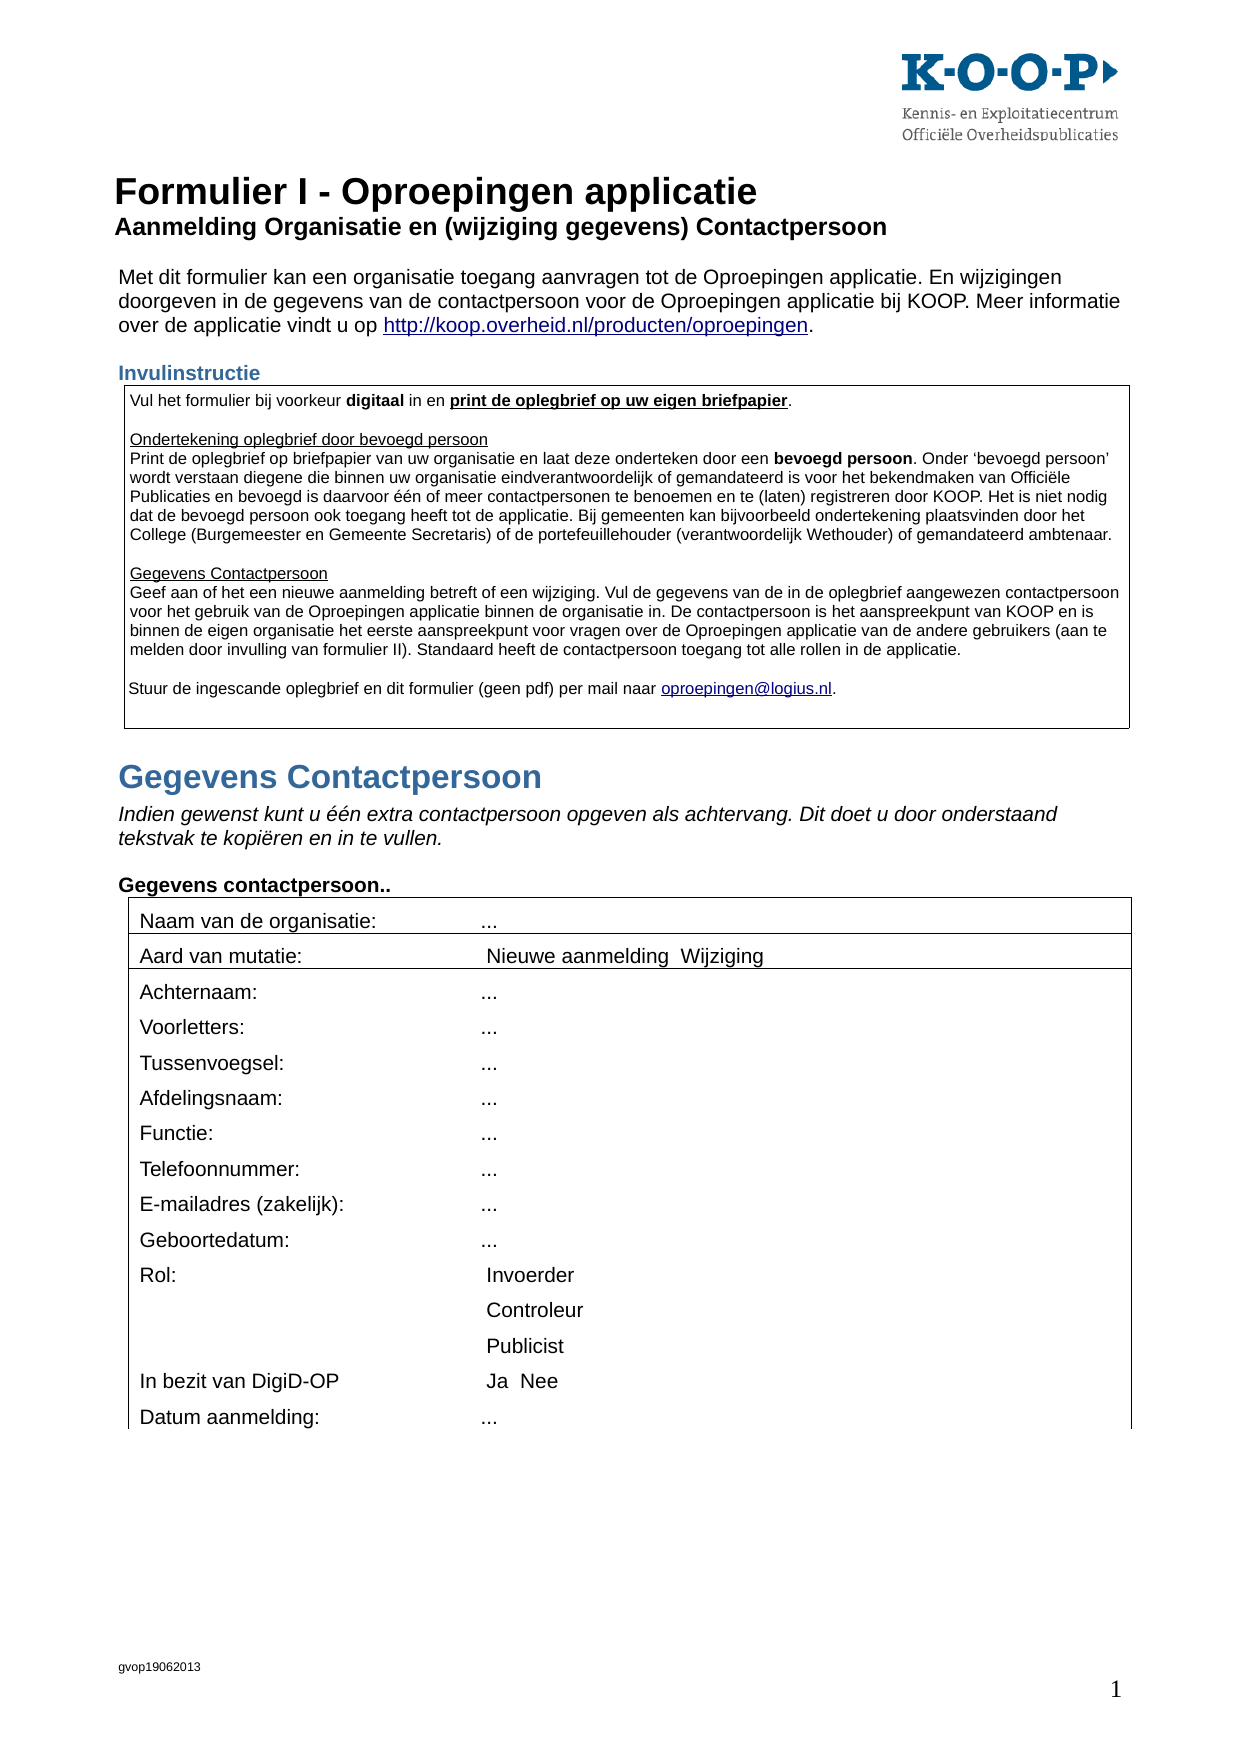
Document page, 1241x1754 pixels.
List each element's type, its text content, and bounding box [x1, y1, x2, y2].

table_cell Achternaam: [129, 969, 469, 1003]
table_cell Controleur [469, 1287, 1131, 1322]
table_cell Invoerder [469, 1251, 1131, 1287]
text Invulinstructie [118, 361, 1122, 385]
table_cell Functie: [129, 1110, 469, 1145]
text Indien gewenst kunt u één extra contactpersoon opgeven als achtervang. Dit doet u door onderstaand tekstvak te kopiëren en in te vullen. [118, 801, 1122, 849]
table_cell ... [469, 1039, 1131, 1074]
subtitle Gegevens Contactpersoon [118, 757, 1122, 795]
table_cell ... [469, 1181, 1131, 1216]
table_cell ... [469, 1216, 1131, 1251]
table_cell [129, 1322, 469, 1358]
table_cell Datum aanmelding: [129, 1393, 469, 1428]
table_cell Telefoonnummer: [129, 1145, 469, 1181]
table_cell ... [469, 1110, 1131, 1145]
table_cell E-mailadres (zakelijk): [129, 1181, 469, 1216]
table_cell ... [469, 1393, 1131, 1428]
text Met dit formulier kan een organisatie toegang aanvragen tot de Oproepingen applicatie. En wijzigingen doorgeven in de gegevens van de contactpersoon voor de Oproepingen applicatie bij KOOP. Meer informatie over de applicatie vindt u op http://koop.overheid.nl/producten/oproepingen. [118, 265, 1122, 337]
table_cell Nieuwe aanmelding Wijziging [469, 934, 1131, 968]
table_cell Voorletters: [129, 1004, 469, 1039]
table_cell [129, 1287, 469, 1322]
table_cell Afdelingsnaam: [129, 1074, 469, 1110]
table_cell ... [469, 969, 1131, 1003]
table_cell Rol: [129, 1251, 469, 1287]
subtitle Formulier I - Oproepingen applicatie [118, 169, 1122, 212]
table_header Naam van de organisatie: [129, 898, 469, 933]
table_header ... [469, 898, 1131, 933]
text Gegevens contactpersoon.. [118, 873, 1122, 897]
table_cell Aard van mutatie: [129, 934, 469, 968]
table_cell Publicist [469, 1322, 1131, 1358]
table_cell ... [469, 1145, 1131, 1181]
table_cell ... [469, 1074, 1131, 1110]
table_cell In bezit van DigiD-OP [129, 1358, 469, 1393]
table_cell Tussenvoegsel: [129, 1039, 469, 1074]
subtitle Aanmelding Organisatie en (wijziging gegevens) Contactpersoon [118, 212, 1122, 241]
table_cell ... [469, 1004, 1131, 1039]
table_cell Ja Nee [469, 1358, 1131, 1393]
table_header Vul het formulier bij voorkeur digitaal in en print de oplegbrief op uw eigen briefpapier. Ondertekening oplegbrief door bevoegd persoon Print de oplegbrief op briefpapier van uw organisatie en laat deze onderteken door een bevoegd persoon. Onder ‘bevoegd persoon’ wordt verstaan diegene die binnen uw organisatie eindverantwoordelijk of gemandateerd is voor het bekendmaken van Officiële Publicaties en bevoegd is daarvoor één of meer contactpersonen te benoemen en te (laten) registreren door KOOP. Het is niet nodig dat de bevoegd persoon ook toegang heeft tot de applicatie. Bij gemeenten kan bijvoorbeeld ondertekening plaatsvinden door het College (Burgemeester en Gemeente Secretaris) of de portefeuillehouder (verantwoordelijk Wethouder) of gemandateerd ambtenaar. Gegevens Contactpersoon Geef aan of het een nieuwe aanmelding betreft of een wijziging. Vul de gegevens van de in de oplegbrief aangewezen contactpersoon voor het gebruik van de Oproepingen applicatie binnen de organisatie in. De contactpersoon is het aanspreekpunt van KOOP en is binnen de eigen organisatie het eerste aanspreekpunt voor vragen over de Oproepingen applicatie van de andere gebruikers (aan te melden door invulling van formulier II). Standaard heeft de contactpersoon toegang tot alle rollen in de applicatie. Stuur de ingescande oplegbrief en dit formulier (geen pdf) per mail naar oproepingen@logius.nl. [125, 386, 1129, 727]
table_cell Geboortedatum: [129, 1216, 469, 1251]
